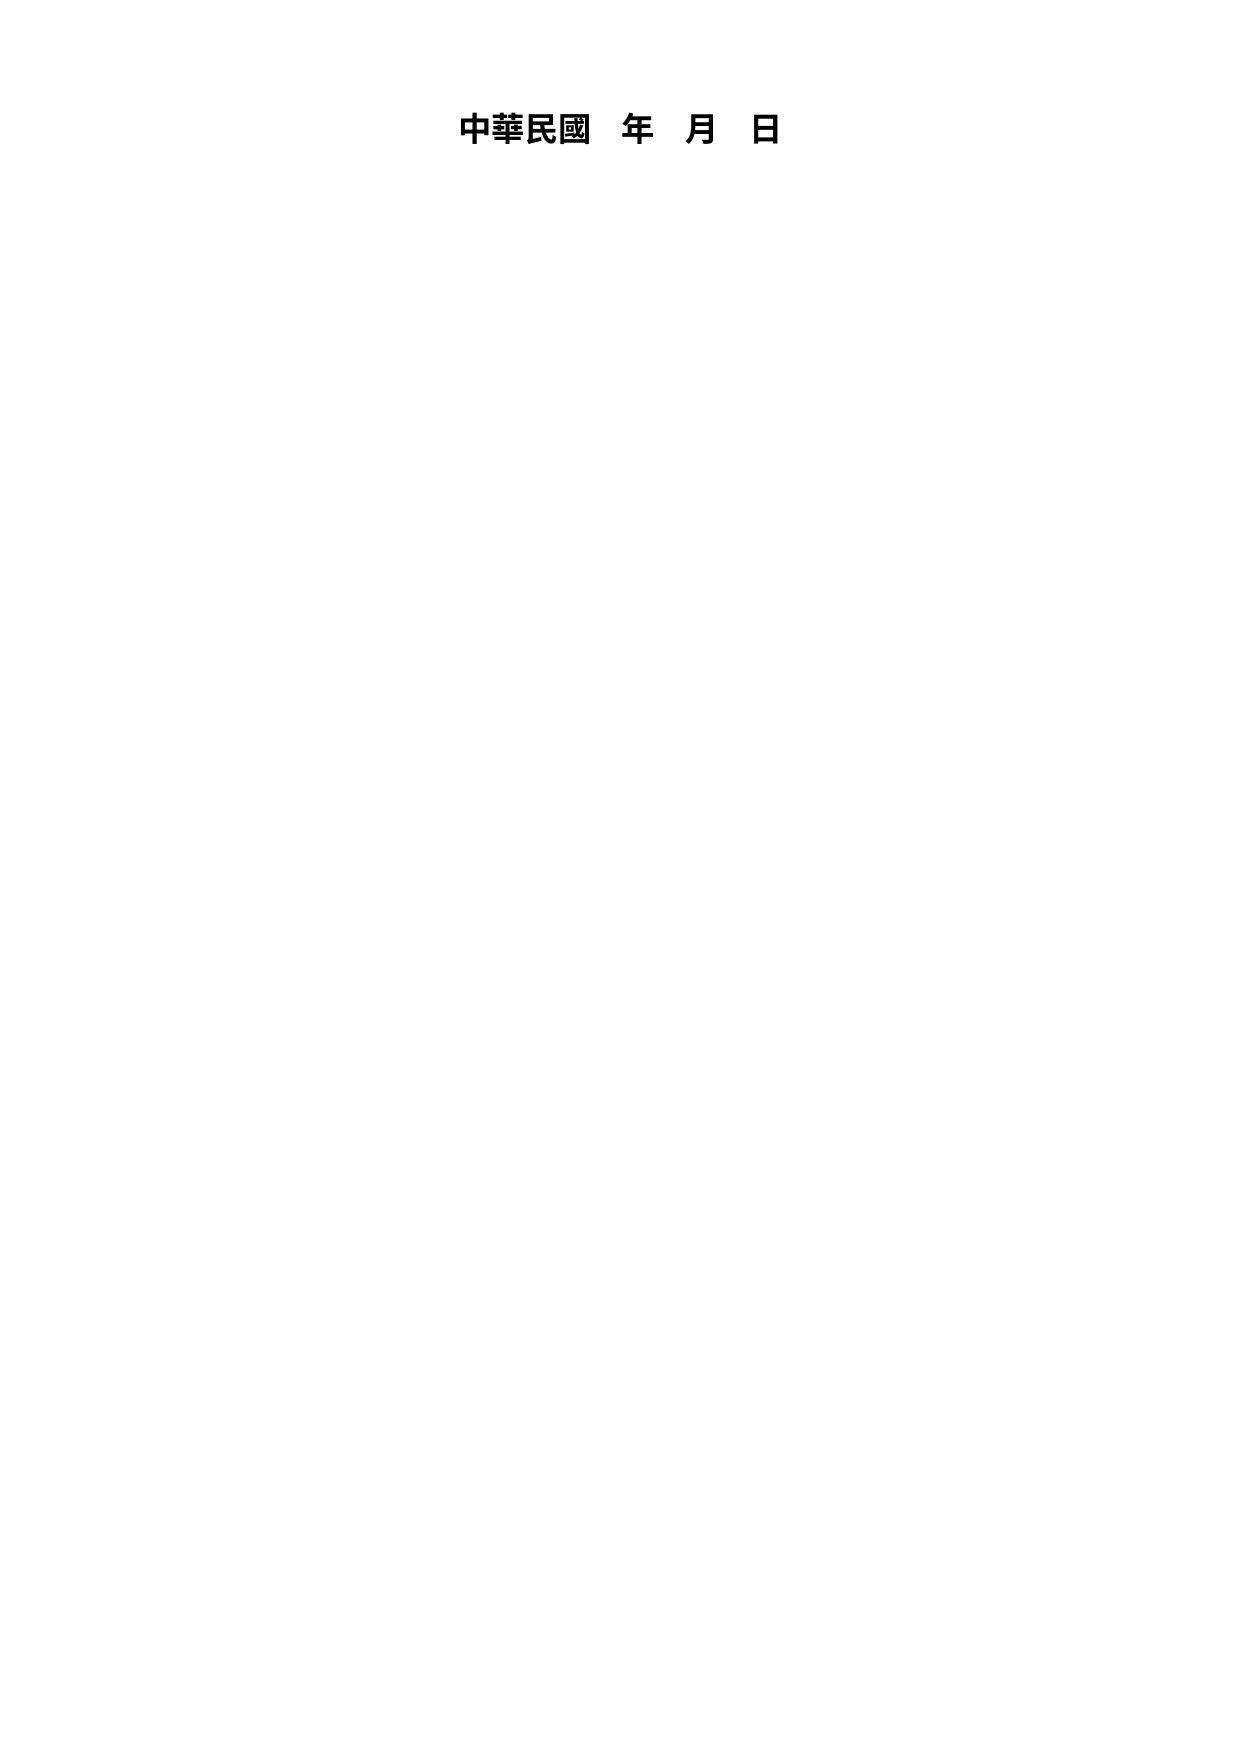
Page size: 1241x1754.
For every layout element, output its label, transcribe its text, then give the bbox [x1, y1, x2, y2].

text 中華民國 年 月 日 [75, 89, 1165, 164]
